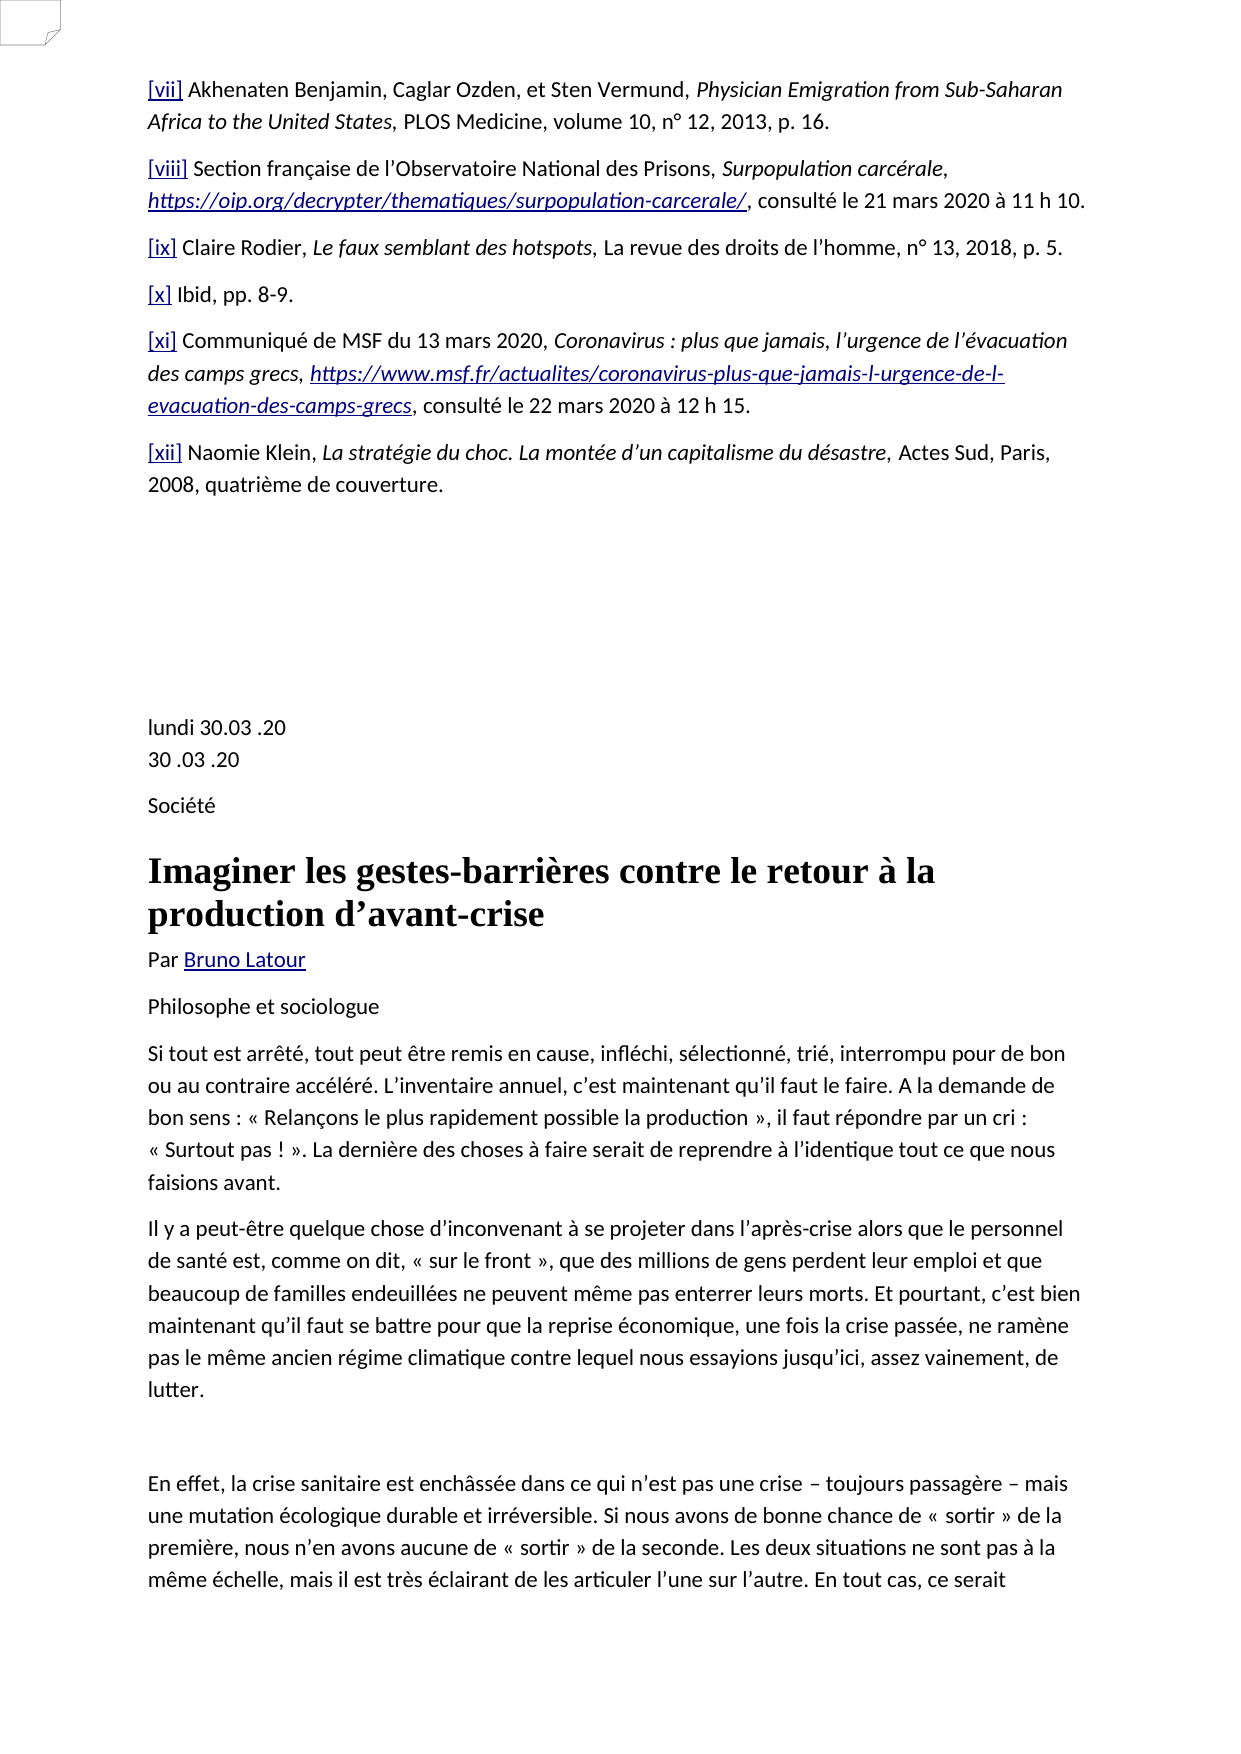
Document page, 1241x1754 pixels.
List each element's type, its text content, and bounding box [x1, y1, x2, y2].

text Société [148, 792, 1092, 819]
text [xii] Naomie Klein, La stratégie du choc. La montée d’un capitalisme du désastre, Actes Sud, Paris, 2008, quatrième de couverture. [148, 438, 1092, 498]
text 30 .03 .20 [148, 745, 1092, 773]
text lundi 30.03 .20 [148, 713, 1092, 741]
text [viii] Section française de l’Observatoire National des Prisons, Surpopulation carcérale, https://oip.org/decrypter/thematiques/surpopulation-carcerale/, consulté le 21 mars 2020 à 11 h 10. [148, 154, 1092, 214]
text Par Bruno Latour [148, 945, 1092, 973]
text Il y a peut-être quelque chose d’inconvenant à se projeter dans l’après-crise alors que le personnel de santé est, comme on dit, « sur le front », que des millions de gens perdent leur emploi et que beaucoup de familles endeuillées ne peuvent même pas enterrer leurs morts. Et pourtant, c’est bien maintenant qu’il faut se battre pour que la reprise économique, une fois la crise passée, ne ramène pas le même ancien régime climatique contre lequel nous essayions jusqu’ici, assez vainement, de lutter. [148, 1214, 1092, 1403]
text [x] Ibid, pp. 8-9. [148, 280, 1092, 308]
text [xi] Communiqué de MSF du 13 mars 2020, Coronavirus : plus que jamais, l’urgence de l’évacuation des camps grecs, https://www.msf.fr/actualites/coronavirus-plus-que-jamais-l-urgence-de-l-evacuation-des-camps-grecs, consulté le 22 mars 2020 à 12 h 15. [148, 326, 1092, 419]
text [vii] Akhenaten Benjamin, Caglar Ozden, et Sten Vermund, Physician Emigration from Sub-Saharan Africa to the United States, PLOS Medicine, volume 10, n° 12, 2013, p. 16. [148, 75, 1092, 135]
text En effet, la crise sanitaire est enchâssée dans ce qui n’est pas une crise – toujours passagère – mais une mutation écologique durable et irréversible. Si nous avons de bonne chance de « sortir » de la première, nous n’en avons aucune de « sortir » de la seconde. Les deux situations ne sont pas à la même échelle, mais il est très éclairant de les articuler l’une sur l’autre. En tout cas, ce serait [148, 1469, 1092, 1593]
text Si tout est arrêté, tout peut être remis en cause, infléchi, sélectionné, trié, interrompu pour de bon ou au contraire accéléré. L’inventaire annuel, c’est maintenant qu’il faut le faire. A la demande de bon sens : « Relançons le plus rapidement possible la production », il faut répondre par un cri : « Surtout pas ! ». La dernière des choses à faire serait de reprendre à l’identique tout ce que nous faisions avant. [148, 1039, 1092, 1196]
text Philosophe et sociologue [148, 992, 1092, 1020]
subtitle Imaginer les gestes-barrières contre le retour à la production d’avant-crise [148, 849, 1092, 935]
text [ix] Claire Rodier, Le faux semblant des hotspots, La revue des droits de l’homme, n° 13, 2018, p. 5. [148, 233, 1092, 261]
